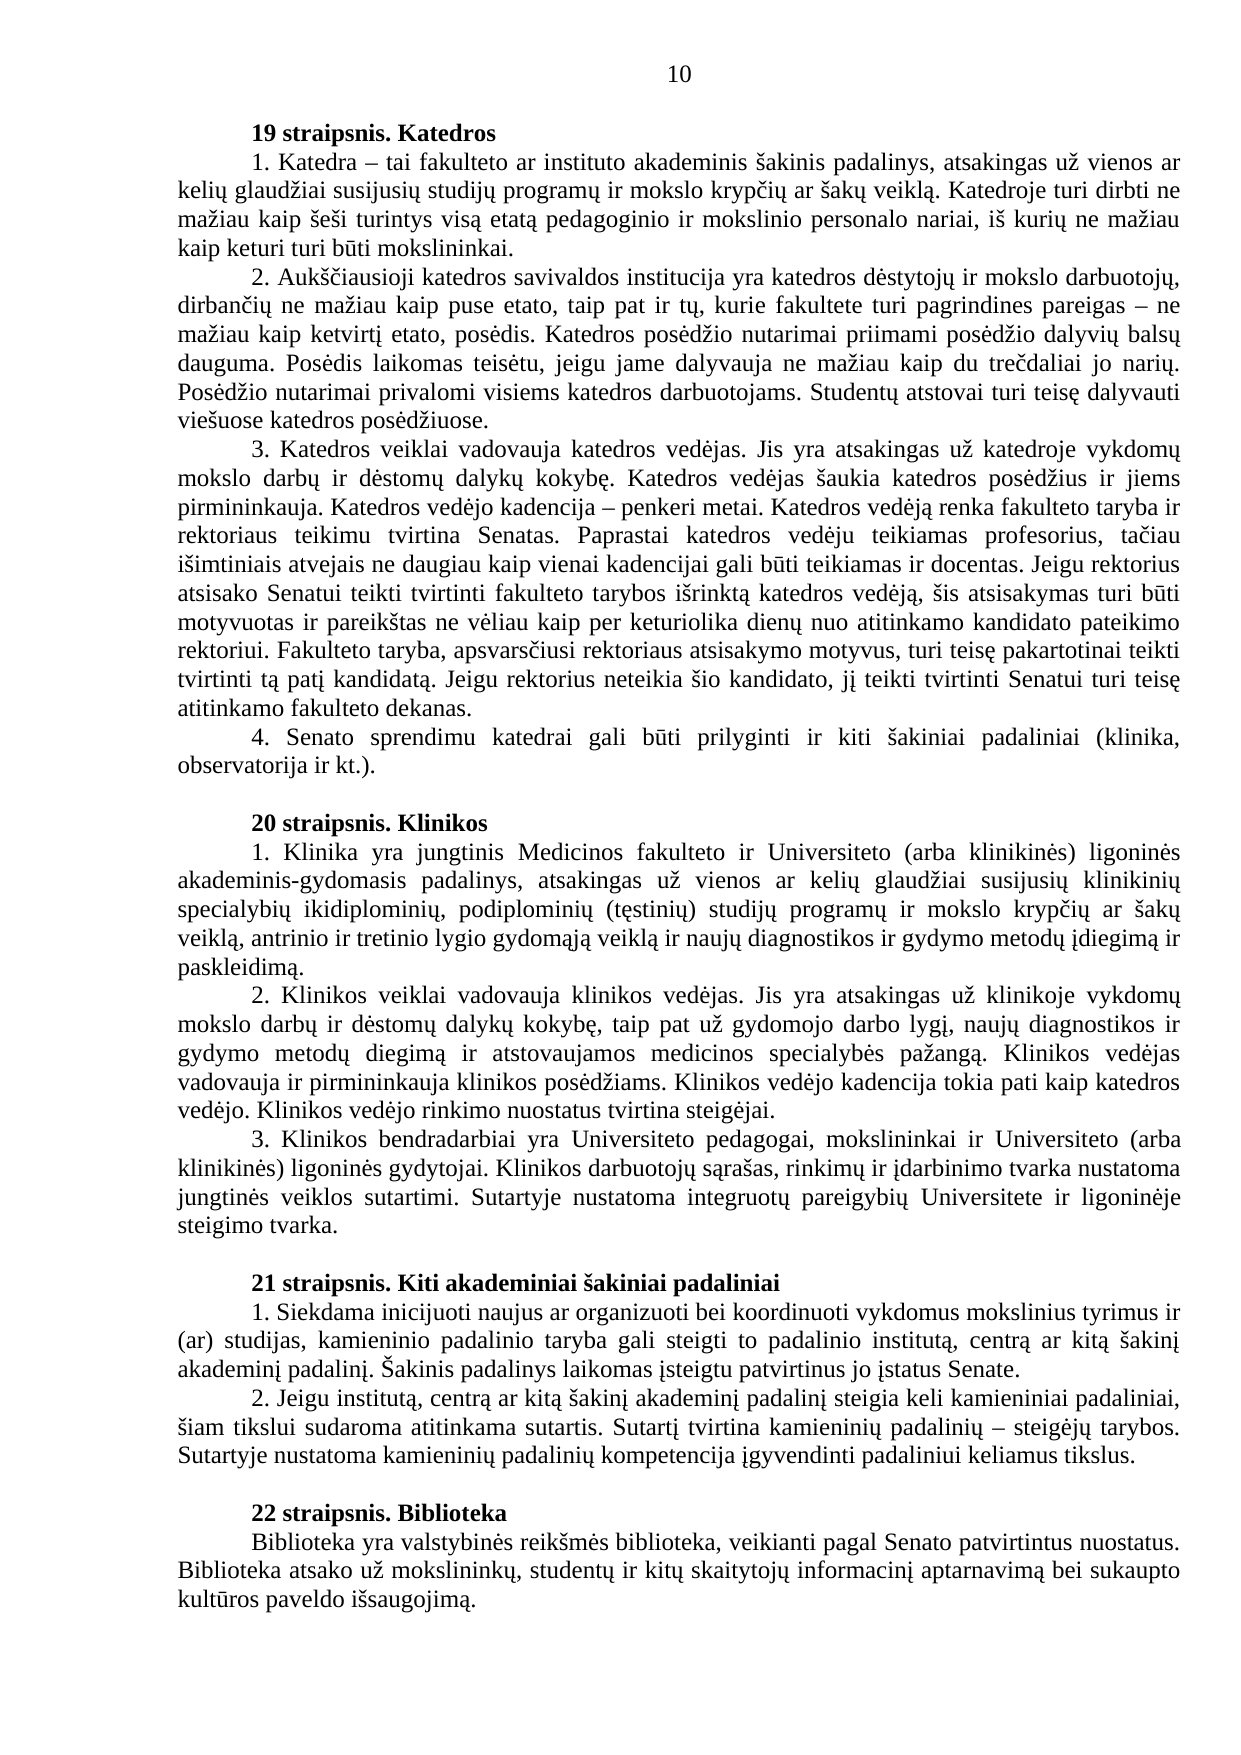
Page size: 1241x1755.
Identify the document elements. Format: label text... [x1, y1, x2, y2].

text 2. Klinikos veiklai vadovauja klinikos vedėjas. Jis yra atsakingas už klinikoje vykdomų mokslo darbų ir dėstomų dalykų kokybę, taip pat už gydomojo darbo lygį, naujų diagnostikos ir gydymo metodų diegimą ir atstovaujamos medicinos specialybės pažangą. Klinikos vedėjas vadovauja ir pirmininkauja klinikos posėdžiams. Klinikos vedėjo kadencija tokia pati kaip katedros vedėjo. Klinikos vedėjo rinkimo nuostatus tvirtina steigėjai. [177, 981, 1181, 1124]
text 1. Katedra – tai fakulteto ar instituto akademinis šakinis padalinys, atsakingas už vienos ar kelių glaudžiai susijusių studijų programų ir mokslo krypčių ar šakų veiklą. Katedroje turi dirbti ne mažiau kaip šeši turintys visą etatą pedagoginio ir mokslinio personalo nariai, iš kurių ne mažiau kaip keturi turi būti mokslininkai. [177, 147, 1181, 262]
text 19 straipsnis. Katedros [177, 118, 1181, 147]
text 2. Jeigu institutą, centrą ar kitą šakinį akademinį padalinį steigia keli kamieniniai padaliniai, šiam tikslui sudaroma atitinkama sutartis. Sutartį tvirtina kamieninių padalinių – steigėjų tarybos. Sutartyje nustatoma kamieninių padalinių kompetencija įgyvendinti padaliniui keliamus tikslus. [177, 1383, 1181, 1469]
text 4. Senato sprendimu katedrai gali būti prilyginti ir kiti šakiniai padaliniai (klinika, observatorija ir kt.). [177, 722, 1181, 779]
text 1. Siekdama inicijuoti naujus ar organizuoti bei koordinuoti vykdomus mokslinius tyrimus ir (ar) studijas, kamieninio padalinio taryba gali steigti to padalinio institutą, centrą ar kitą šakinį akademinį padalinį. Šakinis padalinys laikomas įsteigtu patvirtinus jo įstatus Senate. [177, 1297, 1181, 1383]
text 3. Klinikos bendradarbiai yra universiteto pedagogai, mokslininkai ir universiteto (arba klinikinės) ligoninės gydytojai. Klinikos darbuotojų sąrašas, rinkimų ir įdarbinimo tvarka nustatoma jungtinės veiklos sutartimi. Sutartyje nustatoma integruotų pareigybių universitete ir ligoninėje steigimo tvarka. [177, 1124, 1181, 1239]
text 3. Katedros veiklai vadovauja katedros vedėjas. Jis yra atsakingas už katedroje vykdomų mokslo darbų ir dėstomų dalykų kokybę. Katedros vedėjas šaukia katedros posėdžius ir jiems pirmininkauja. Katedros vedėjo kadencija – penkeri metai. Katedros vedėją renka fakulteto taryba ir rektoriaus teikimu tvirtina Senatas. Paprastai katedros vedėju teikiamas profesorius, tačiau išimtiniais atvejais ne daugiau kaip vienai kadencijai gali būti teikiamas ir docentas. Jeigu rektorius atsisako Senatui teikti tvirtinti fakulteto tarybos išrinktą katedros vedėją, šis atsisakymas turi būti motyvuotas ir pareikštas ne vėliau kaip per keturiolika dienų nuo atitinkamo kandidato pateikimo rektoriui. Fakulteto taryba, apsvarsčiusi rektoriaus atsisakymo motyvus, turi teisę pakartotinai teikti tvirtinti tą patį kandidatą. Jeigu rektorius neteikia šio kandidato, jį teikti tvirtinti Senatui turi teisę atitinkamo fakulteto dekanas. [177, 434, 1181, 722]
text 1. Klinika yra jungtinis medicinos fakulteto ir universiteto (arba klinikinės) ligoninės akademinis-gydomasis padalinys, atsakingas už vienos ar kelių glaudžiai susijusių klinikinių specialybių ikidiplominių, podiplominių (tęstinių) studijų programų ir mokslo krypčių ar šakų veiklą, antrinio ir tretinio lygio gydomąją veiklą ir naujų diagnostikos ir gydymo metodų įdiegimą ir paskleidimą. [177, 837, 1181, 981]
text 22 straipsnis. Biblioteka [177, 1498, 1181, 1527]
text 2. Aukščiausioji katedros savivaldos institucija yra katedros dėstytojų ir mokslo darbuotojų, dirbančių ne mažiau kaip puse etato, taip pat ir tų, kurie fakultete turi pagrindines pareigas – ne mažiau kaip ketvirtį etato, posėdis. Katedros posėdžio nutarimai priimami posėdžio dalyvių balsų dauguma. Posėdis laikomas teisėtu, jeigu jame dalyvauja ne mažiau kaip du trečdaliai jo narių. Posėdžio nutarimai privalomi visiems katedros darbuotojams. Studentų atstovai turi teisę dalyvauti viešuose katedros posėdžiuose. [177, 262, 1181, 434]
text 21 straipsnis. Kiti akademiniai šakiniai padaliniai [177, 1268, 1181, 1297]
text Biblioteka yra valstybinės reikšmės biblioteka, veikianti pagal Senato patvirtintus nuostatus. Biblioteka atsako už mokslininkų, studentų ir kitų skaitytojų informacinį aptarnavimą bei sukaupto kultūros paveldo išsaugojimą. [177, 1527, 1181, 1613]
text 20 straipsnis. Klinikos [177, 808, 1181, 837]
